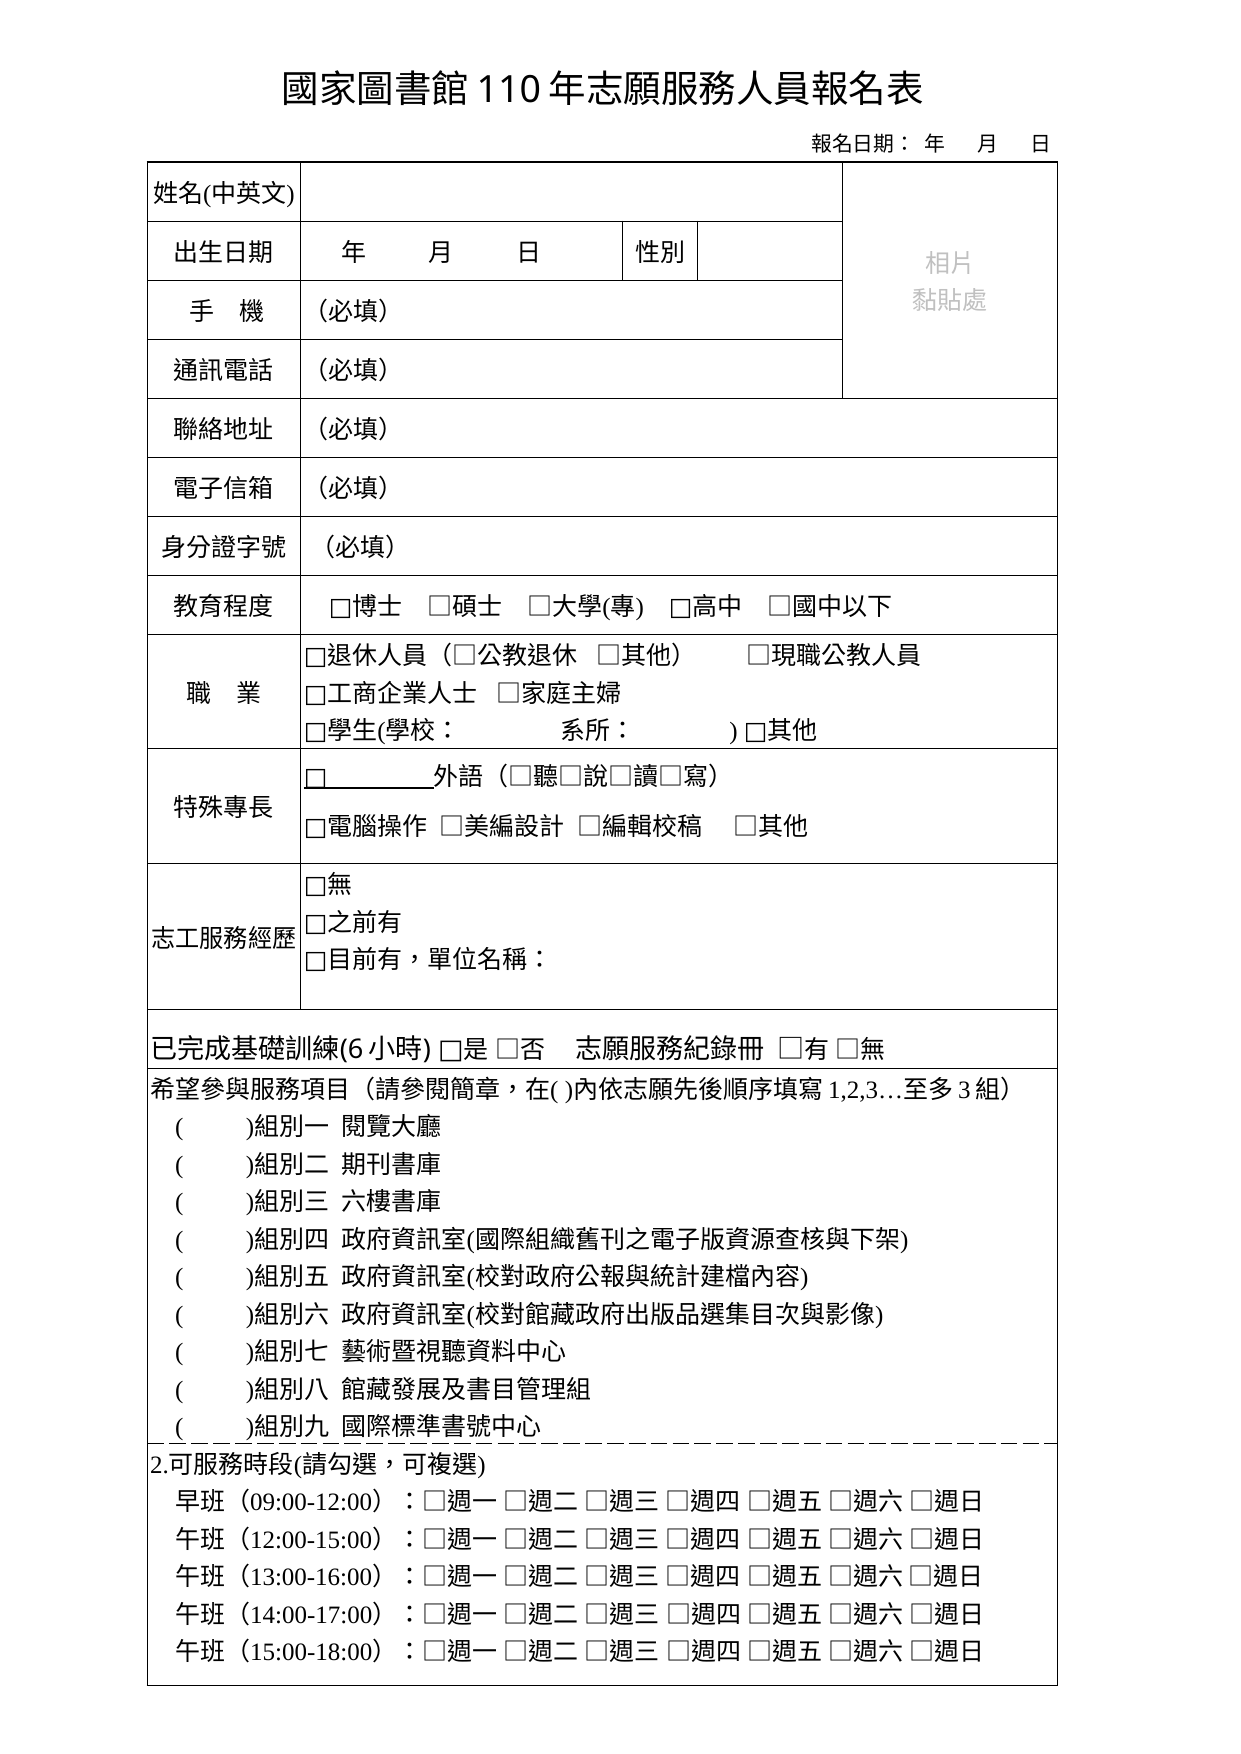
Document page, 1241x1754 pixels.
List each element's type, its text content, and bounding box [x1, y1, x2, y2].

table_cell 已完成基礎訓練(6小時) □是 □否 志願服務紀錄冊 □有 □無 [148, 1010, 1057, 1068]
table_cell （必填） [301, 517, 1057, 575]
table_cell 志工服務經歷 [148, 864, 300, 1009]
table_cell （必填） [301, 340, 842, 398]
table_cell 電子信箱 [148, 458, 300, 516]
table_cell （必填） [301, 458, 1057, 516]
table_cell □_________ 外語（□聽□說□讀□寫） □電腦操作 □美編設計 □編輯校稿 □其他 [301, 749, 1057, 863]
table_cell （必填） [301, 399, 1057, 457]
table_cell 特殊專長 [148, 749, 300, 863]
table_cell 手 機 [148, 281, 300, 339]
table_cell 年 月 日 [301, 222, 622, 279]
text 報名日期： 年 月 日 [71, 124, 1051, 161]
table_cell 教育程度 [148, 576, 300, 634]
table_header 相片 黏貼處 [843, 163, 1057, 398]
table_cell 身分證字號 [148, 517, 300, 575]
text 國家圖書館110年志願服務人員報名表 [71, 49, 1134, 124]
table_cell 希望參與服務項目（請參閱簡章，在( )內依志願先後順序填寫1,2,3…至多3組） ( )組別一 閱覽大廳 ( )組別二 期刊書庫 ( )組別三 六樓書庫 ( )組別四 政府資訊室(國際組織舊刊之電子版資源查核與下架) ( )組別五 政府資訊室(校對政府公報與統計建檔內容) ( )組別六 政府資訊室(校對館藏政府出版品選集目次與影像) ( )組別七 藝術暨視聽資料中心 ( )組別八 館藏發展及書目管理組 ( )組別九 國際標準書號中心 [148, 1069, 1057, 1443]
table_cell □博士 □碩士 □大學(專) □高中 □國中以下 [301, 576, 1057, 634]
table_cell （必填） [301, 281, 842, 339]
table_header 姓名(中英文) [148, 163, 300, 221]
table_cell 聯絡地址 [148, 399, 300, 457]
table_header [301, 163, 842, 221]
table_cell 職 業 [148, 635, 300, 747]
table_cell 出生日期 [148, 222, 300, 279]
table_cell 通訊電話 [148, 340, 300, 398]
table_cell □無 □之前有 □目前有，單位名稱： [301, 864, 1057, 1009]
table_cell 性別 [623, 222, 697, 279]
table_cell [698, 222, 842, 279]
table_cell 2.可服務時段(請勾選，可複選) 早班（09:00-12:00）：□週一 □週二 □週三 □週四 □週五 □週六 □週日 午班（12:00-15:00）：□週一 □週二 □週三 □週四 □週五 □週六 □週日 午班（13:00-16:00）：□週一 □週二 □週三 □週四 □週五 □週六 □週日 午班（14:00-17:00）：□週一 □週二 □週三 □週四 □週五 □週六 □週日 午班（15:00-18:00）：□週一 □週二 □週三 □週四 □週五 □週六 □週日 [148, 1443, 1057, 1685]
table_cell □退休人員（□公教退休 □其他） □現職公教人員 □工商企業人士 □家庭主婦 □學生(學校： 系所： ) □其他 [301, 635, 1057, 747]
